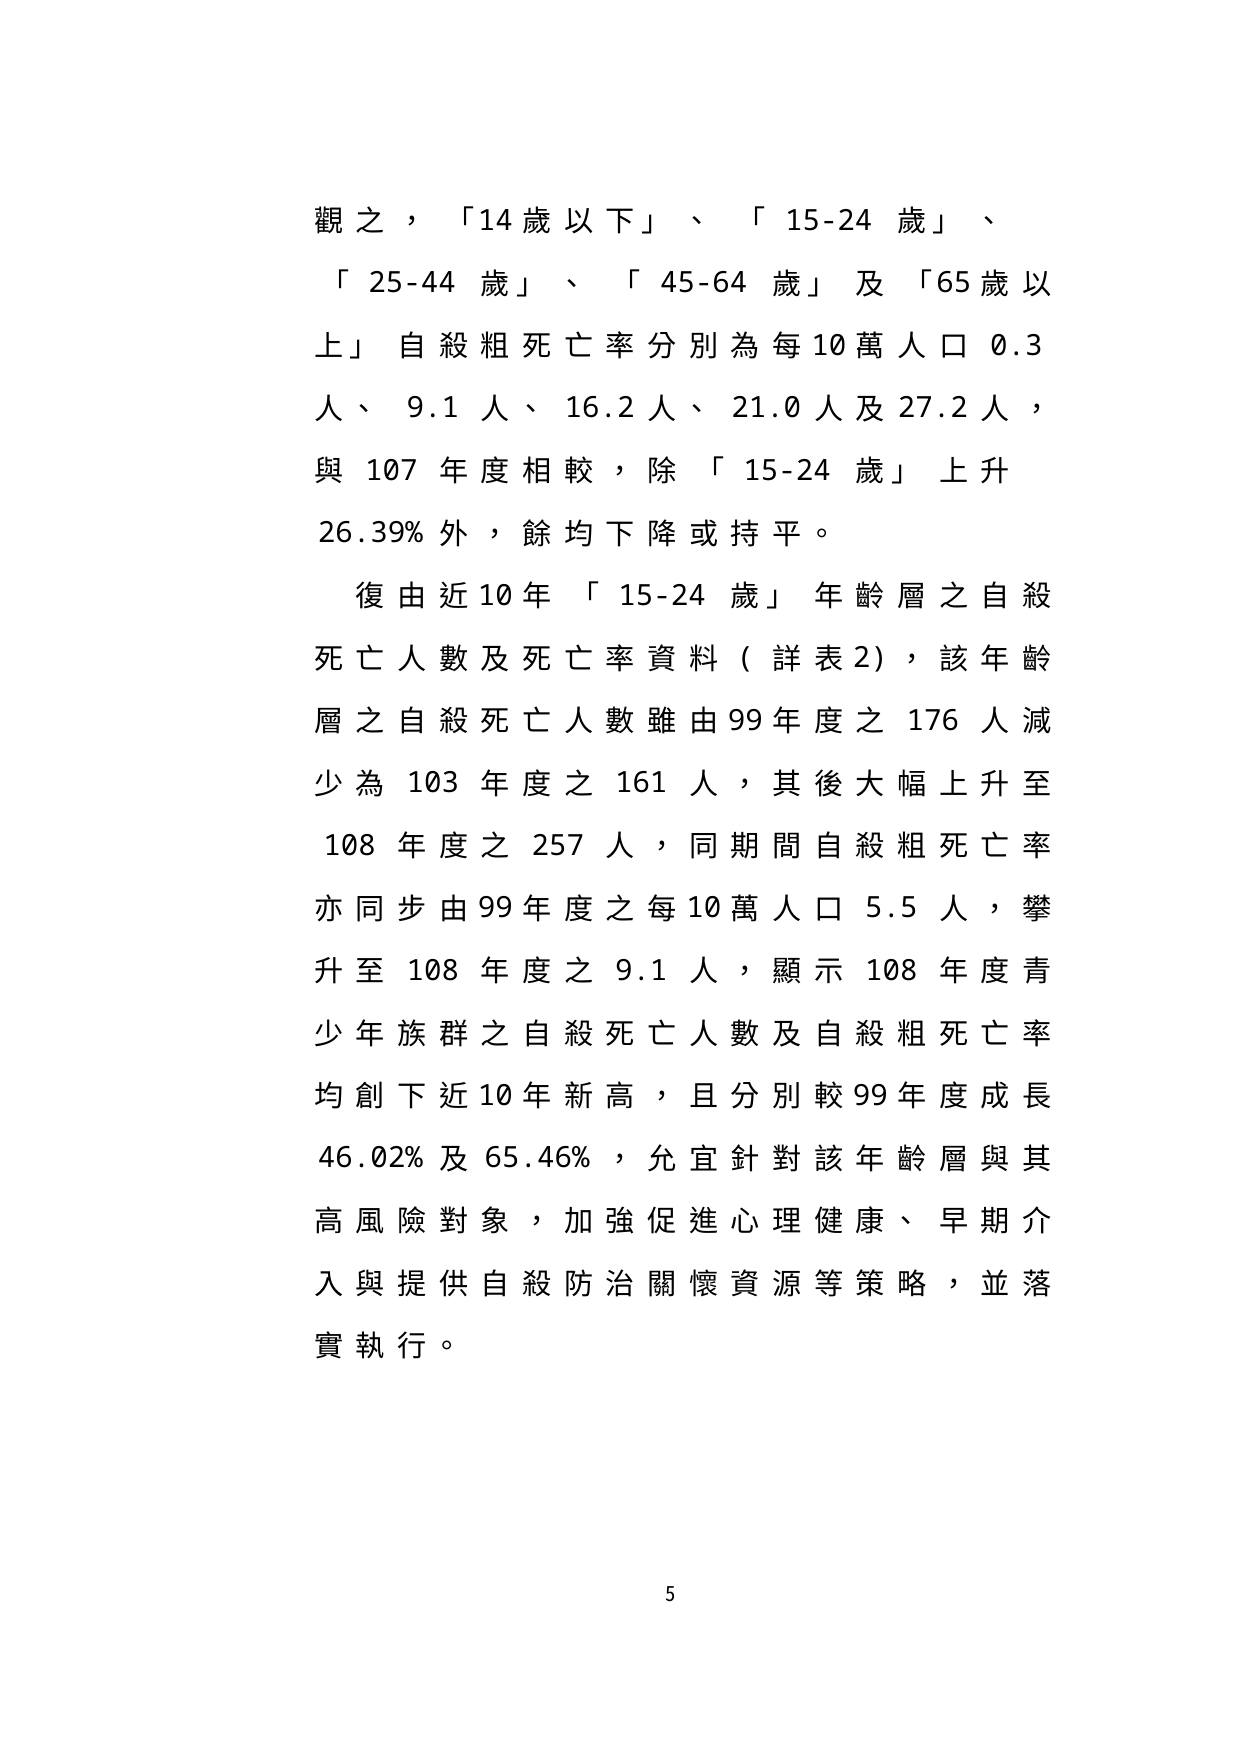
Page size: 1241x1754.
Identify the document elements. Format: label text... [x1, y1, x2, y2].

text 復由近10年「15-24歲」年齡層之自殺死亡人數及死亡率資料(詳表2)，該年齡層之自殺死亡人數雖由99年度之176人減少為103年度之161人，其後大幅上升至108年度之257人，同期間自殺粗死亡率亦同步由99年度之每10萬人口5.5人，攀升至108年度之9.1人，顯示108年度青少年族群之自殺死亡人數及自殺粗死亡率均創下近10年新高，且分別較99年度成長46.02%及65.46%，允宜針對該年齡層與其高風險對象，加強促進心理健康、早期介入與提供自殺防治關懷資源等策略，並落實執行。 [271, 552, 1058, 1365]
text 觀之，「14歲以下」、「15-24歲」、「25-44歲」、「45-64歲」及「65歲以上」自殺粗死亡率分別為每10萬人口0.3人、9.1人、16.2人、21.0人及27.2人，與107年度相較，除「15-24歲」上升26.39%外，餘均下降或持平。 [271, 177, 1058, 552]
